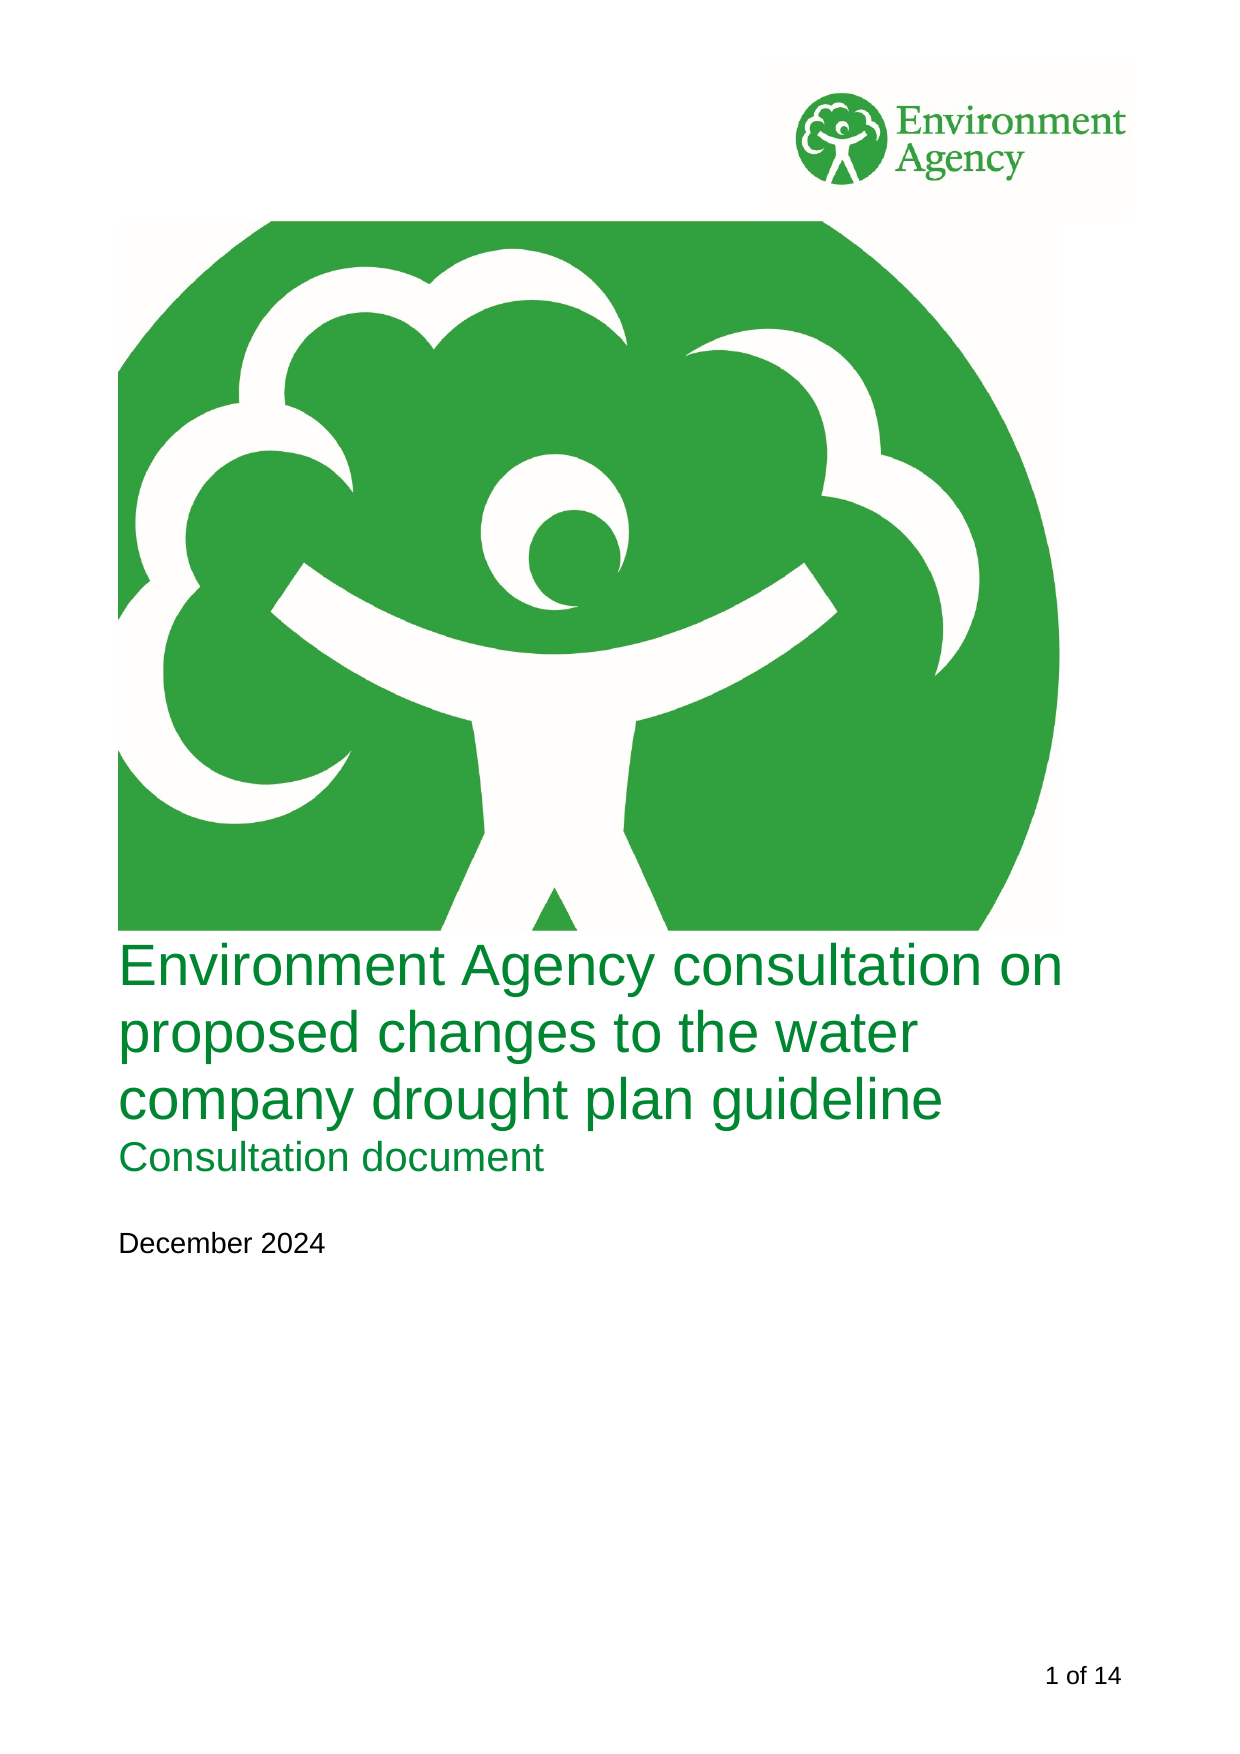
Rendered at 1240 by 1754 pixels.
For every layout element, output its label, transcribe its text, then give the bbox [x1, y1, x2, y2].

title Environment Agency consultation on proposed changes to the water company drought plan guideline [118, 226, 1121, 1132]
text December 2024 [118, 1226, 1121, 1259]
subtitle Consultation document [118, 1132, 1121, 1180]
